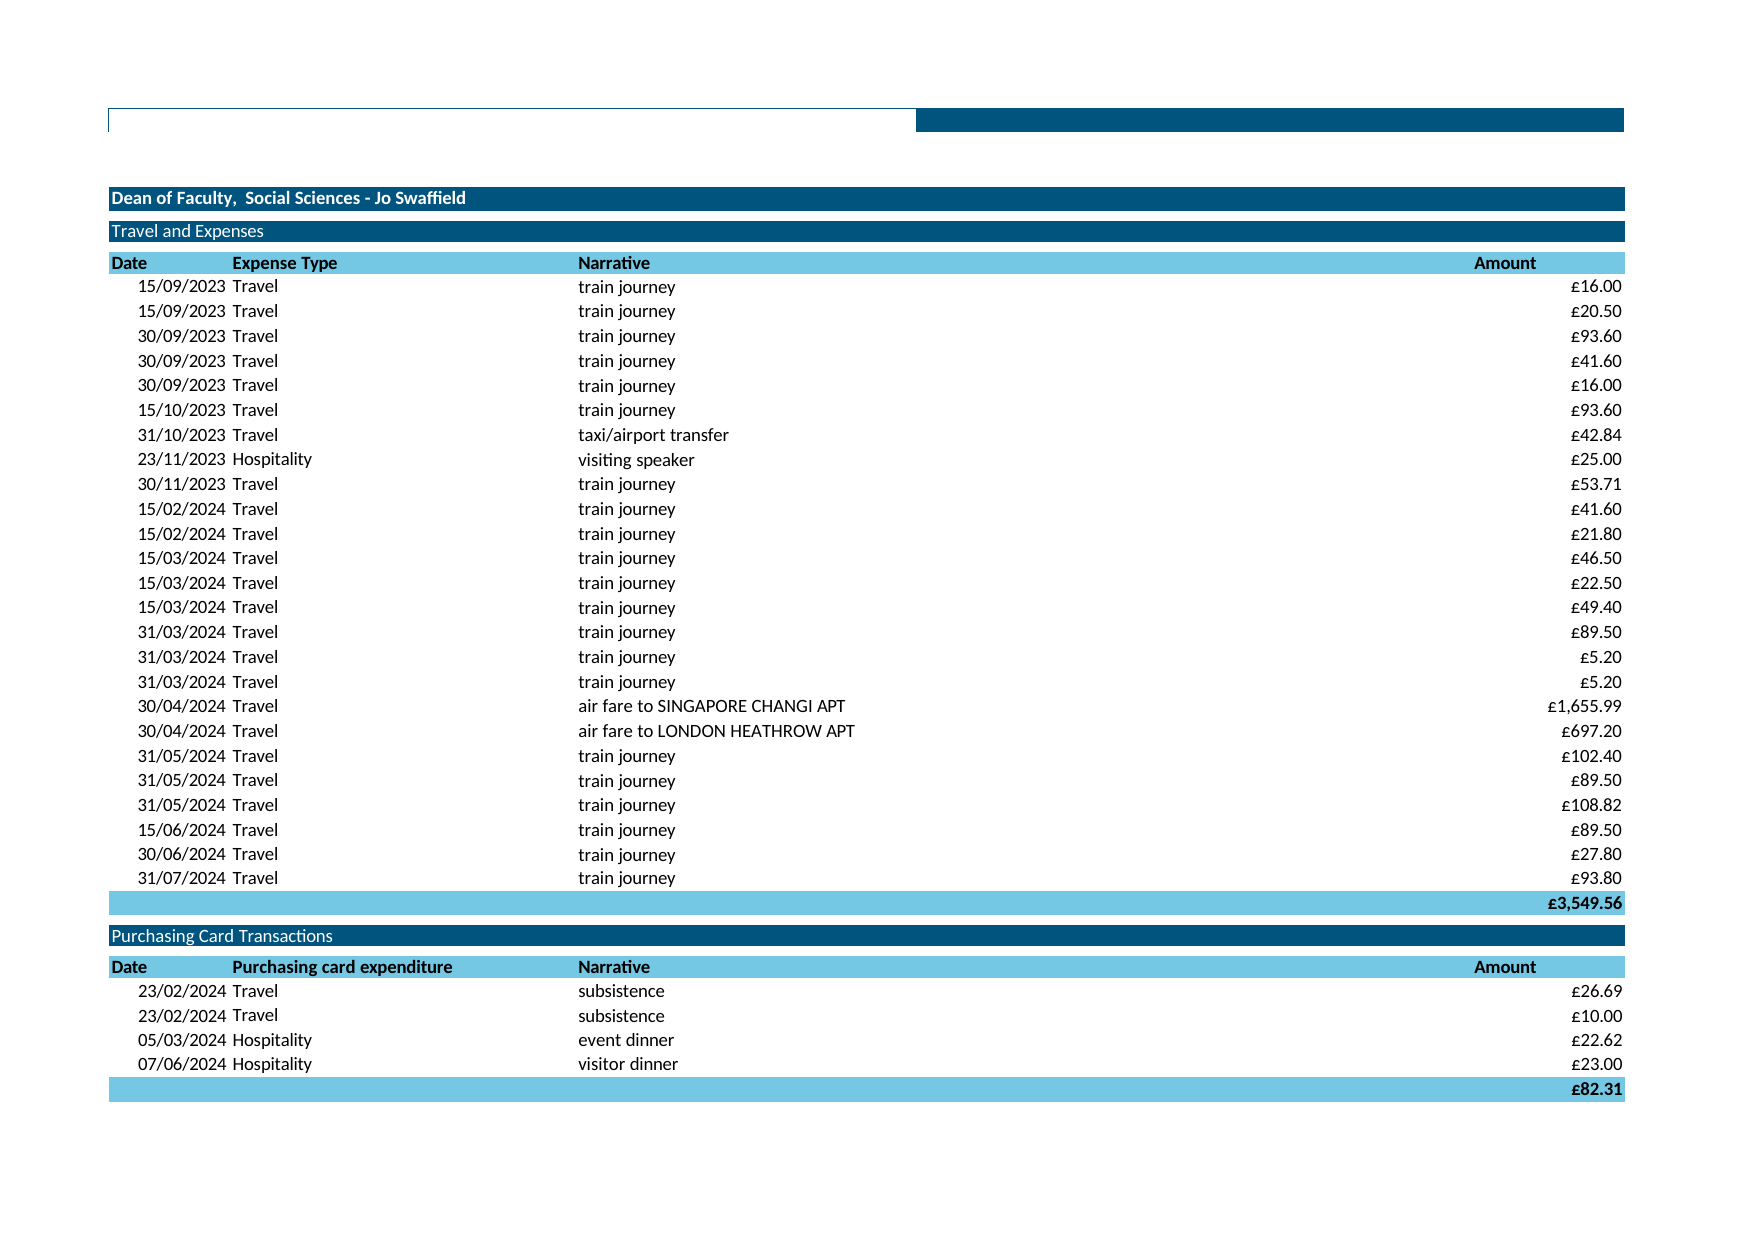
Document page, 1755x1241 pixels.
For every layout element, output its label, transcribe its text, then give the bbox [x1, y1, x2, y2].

table_cell 30/04/2024 [109, 695, 229, 720]
table_cell train journey [516, 374, 1165, 399]
table_cell Travel [229, 1004, 516, 1029]
table_cell 15/09/2023 [109, 274, 229, 300]
table_cell £89.50 [1165, 819, 1625, 843]
table_cell 15/09/2023 [109, 300, 229, 325]
table_cell train journey [516, 572, 1165, 596]
table_cell £27.80 [1165, 843, 1625, 868]
table_cell £20.50 [1165, 300, 1625, 325]
table_cell Travel [229, 745, 516, 769]
table_cell air fare to LONDON HEATHROW APT [516, 720, 1165, 744]
table_cell Narrative [516, 956, 1165, 978]
table_cell £16.00 [1165, 374, 1625, 399]
table_cell 30/04/2024 [109, 720, 229, 744]
table_cell [229, 1077, 516, 1102]
table_cell £1,655.99 [1165, 695, 1625, 720]
table_cell train journey [516, 843, 1165, 868]
table_cell train journey [516, 473, 1165, 498]
table_cell air fare to SINGAPORE CHANGI APT [516, 695, 1165, 720]
table_cell visitor dinner [516, 1054, 1165, 1077]
table_cell Travel [229, 596, 516, 621]
table_cell Hospitality [229, 1029, 516, 1054]
table_cell £22.50 [1165, 572, 1625, 596]
table_cell Travel [229, 547, 516, 572]
table_cell £46.50 [1165, 547, 1625, 572]
table_cell £41.60 [1165, 498, 1625, 522]
table_cell visiting speaker [516, 448, 1165, 473]
table_cell train journey [516, 274, 1165, 300]
table_cell 31/05/2024 [109, 769, 229, 794]
table_cell train journey [516, 399, 1165, 424]
table_cell £26.69 [1165, 978, 1625, 1004]
table_cell subsistence [516, 978, 1165, 1004]
table_cell 30/09/2023 [109, 350, 229, 374]
table_cell Travel [229, 671, 516, 695]
table_cell Travel [229, 399, 516, 424]
table_cell train journey [516, 794, 1165, 819]
table_cell £41.60 [1165, 350, 1625, 374]
table_cell Travel [229, 621, 516, 646]
table_cell £5.20 [1165, 671, 1625, 695]
table_cell train journey [516, 498, 1165, 522]
table_cell £23.00 [1165, 1054, 1625, 1077]
table_cell £10.00 [1165, 1004, 1625, 1029]
table_cell Purchasing card expenditure [229, 956, 516, 978]
table_cell 31/03/2024 [109, 621, 229, 646]
table_cell 30/09/2023 [109, 325, 229, 349]
table_cell Travel [229, 523, 516, 547]
table_cell train journey [516, 745, 1165, 769]
table_cell [516, 891, 1165, 915]
table_cell train journey [516, 523, 1165, 547]
table_cell 15/02/2024 [109, 498, 229, 522]
table_header Dean of Faculty, Social Sciences - Jo Swaffield [109, 187, 1625, 211]
table_cell Travel [229, 572, 516, 596]
table_cell 31/10/2023 [109, 424, 229, 448]
table_cell £25.00 [1165, 448, 1625, 473]
table_cell Narrative [516, 252, 1165, 274]
table_cell Travel [229, 350, 516, 374]
table_cell Amount [1165, 252, 1625, 274]
table_cell 15/10/2023 [109, 399, 229, 424]
table_cell Travel [229, 794, 516, 819]
table_cell £89.50 [1165, 621, 1625, 646]
table_cell Travel [229, 646, 516, 671]
table_cell train journey [516, 646, 1165, 671]
table_cell [516, 1077, 1165, 1102]
table_cell 30/09/2023 [109, 374, 229, 399]
table_cell train journey [516, 769, 1165, 794]
table_cell Travel and Expenses [109, 221, 1625, 242]
table_cell train journey [516, 819, 1165, 843]
table_cell Date [109, 956, 229, 978]
table_cell train journey [516, 671, 1165, 695]
table_cell 23/02/2024 [109, 978, 229, 1004]
table_cell train journey [516, 621, 1165, 646]
table_cell Hospitality [229, 1054, 516, 1077]
table_cell £22.62 [1165, 1029, 1625, 1054]
table_cell 07/06/2024 [109, 1054, 229, 1077]
table_cell £108.82 [1165, 794, 1625, 819]
table_cell £42.84 [1165, 424, 1625, 448]
table_cell 31/05/2024 [109, 794, 229, 819]
table_cell train journey [516, 325, 1165, 349]
table_cell Travel [229, 274, 516, 300]
table_cell taxi/airport transfer [516, 424, 1165, 448]
table_cell £82.31 [1165, 1077, 1625, 1102]
table_cell £3,549.56 [1165, 891, 1625, 915]
table_cell Travel [229, 819, 516, 843]
table_cell train journey [516, 300, 1165, 325]
table_cell train journey [516, 868, 1165, 891]
table_cell 31/05/2024 [109, 745, 229, 769]
table_cell 15/06/2024 [109, 819, 229, 843]
table_cell Hospitality [229, 448, 516, 473]
table_cell £93.60 [1165, 325, 1625, 349]
table_cell Travel [229, 978, 516, 1004]
table_cell £89.50 [1165, 769, 1625, 794]
table_cell 23/02/2024 [109, 1004, 229, 1029]
table_cell £16.00 [1165, 274, 1625, 300]
table_cell 15/03/2024 [109, 596, 229, 621]
table_cell 15/03/2024 [109, 572, 229, 596]
table_cell train journey [516, 350, 1165, 374]
table_cell £102.40 [1165, 745, 1625, 769]
table_cell [229, 891, 516, 915]
table_cell £93.60 [1165, 399, 1625, 424]
table_cell £697.20 [1165, 720, 1625, 744]
table_cell Travel [229, 374, 516, 399]
table_cell Travel [229, 695, 516, 720]
table_cell 23/11/2023 [109, 448, 229, 473]
table_cell [109, 891, 229, 915]
table_cell 15/02/2024 [109, 523, 229, 547]
table_cell Travel [229, 300, 516, 325]
table_cell Travel [229, 325, 516, 349]
table_cell 05/03/2024 [109, 1029, 229, 1054]
table_cell subsistence [516, 1004, 1165, 1029]
table_cell 15/03/2024 [109, 547, 229, 572]
table_cell 30/11/2023 [109, 473, 229, 498]
table_cell £49.40 [1165, 596, 1625, 621]
table_cell event dinner [516, 1029, 1165, 1054]
table_cell Travel [229, 498, 516, 522]
table_cell train journey [516, 547, 1165, 572]
table_cell 31/07/2024 [109, 868, 229, 891]
table_cell train journey [516, 596, 1165, 621]
table_cell 30/06/2024 [109, 843, 229, 868]
table_cell Travel [229, 720, 516, 744]
table_cell Travel [229, 868, 516, 891]
table_cell Travel [229, 424, 516, 448]
table_cell £5.20 [1165, 646, 1625, 671]
table_cell £21.80 [1165, 523, 1625, 547]
table_cell 31/03/2024 [109, 646, 229, 671]
table_cell Amount [1165, 956, 1625, 978]
table_cell Travel [229, 769, 516, 794]
table_cell £93.80 [1165, 868, 1625, 891]
table_cell Purchasing Card Transactions [109, 925, 1625, 946]
table_cell Travel [229, 843, 516, 868]
table_cell Date [109, 252, 229, 274]
table_cell Travel [229, 473, 516, 498]
table_cell £53.71 [1165, 473, 1625, 498]
table_cell 31/03/2024 [109, 671, 229, 695]
table_cell [109, 1077, 229, 1102]
table_cell Expense Type [229, 252, 516, 274]
